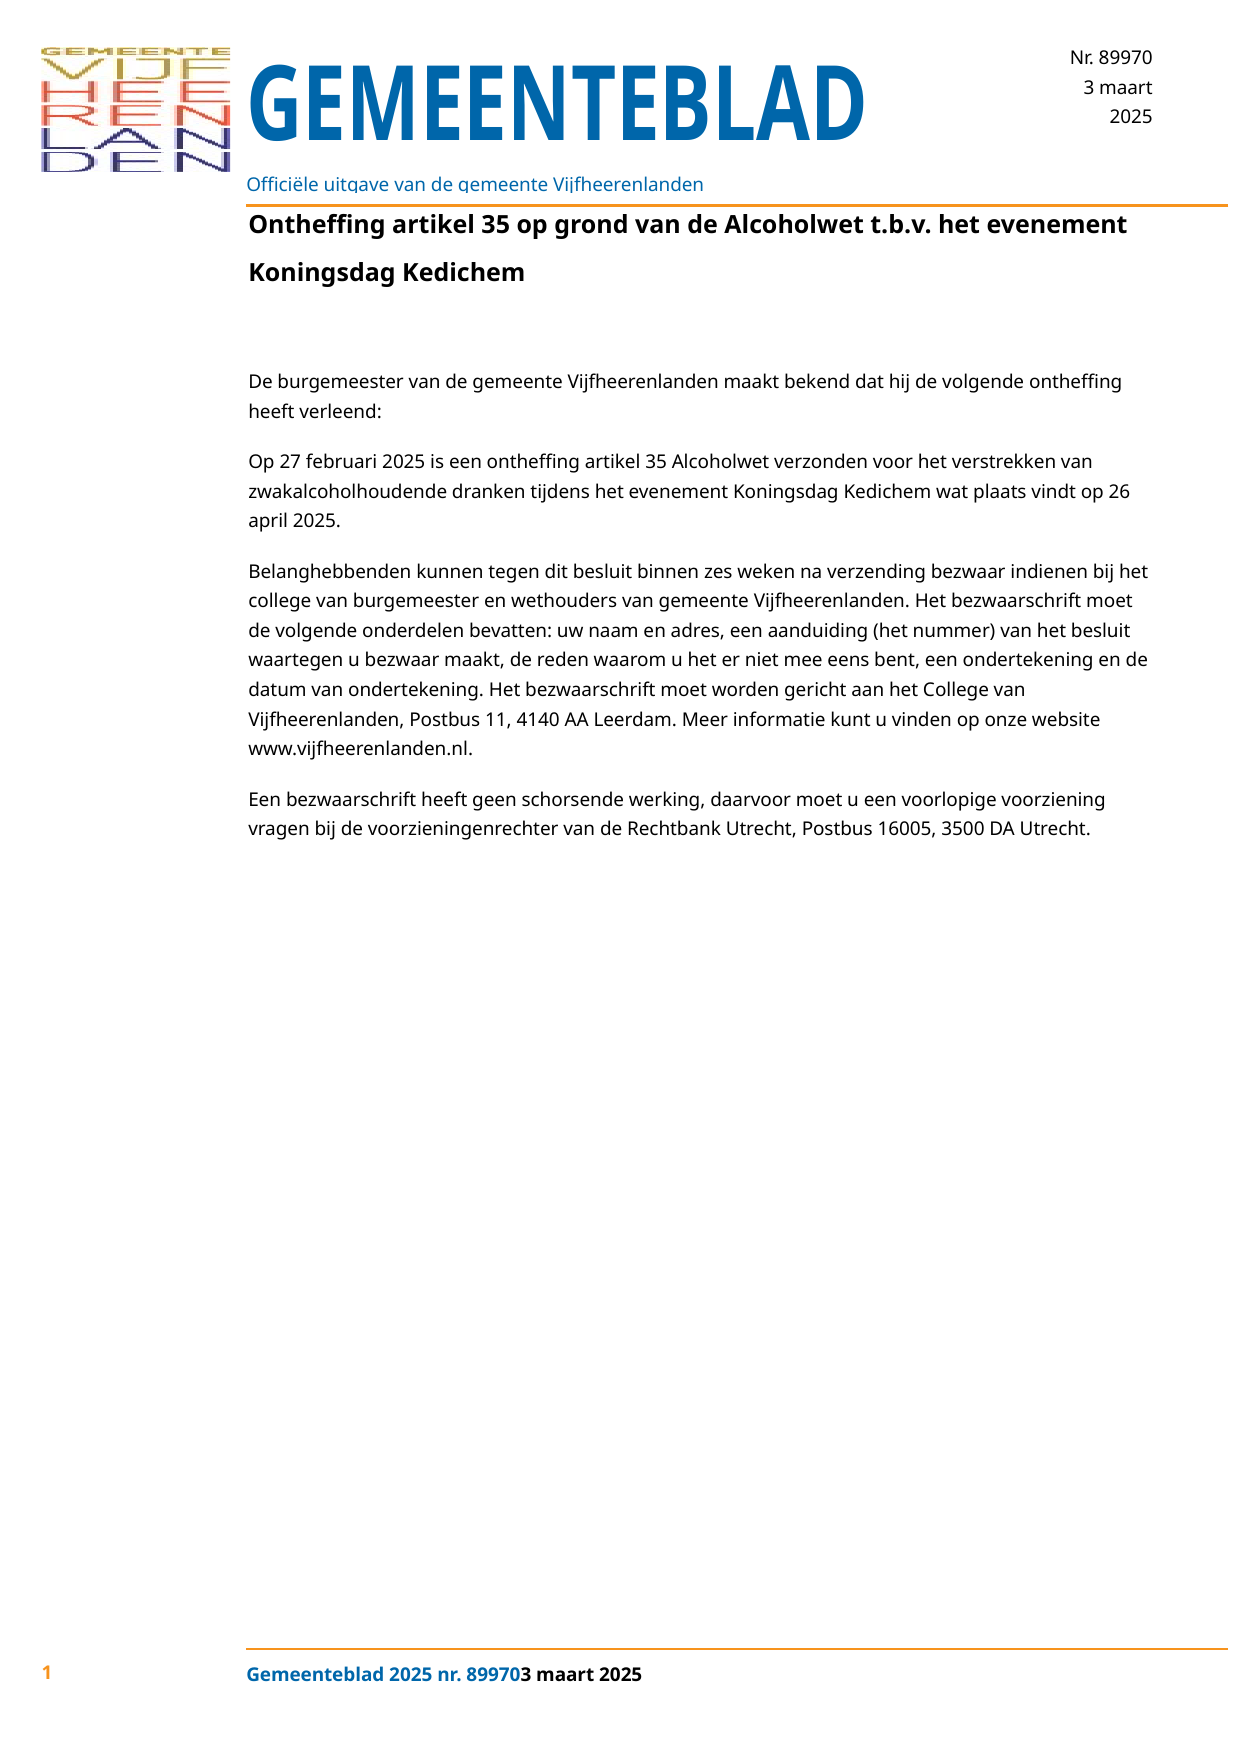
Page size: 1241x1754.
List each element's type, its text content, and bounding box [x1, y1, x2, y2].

text Belanghebbenden kunnen tegen dit besluit binnen zes weken na verzending bezwaar indienen bij het college van burgemeester en wethouders van gemeente Vijfheerenlanden. Het bezwaarschrift moet de volgende onderdelen bevatten: uw naam en adres, een aanduiding (het nummer) van het besluit waartegen u bezwaar maakt, de reden waarom u het er niet mee eens bent, een ondertekening en de datum van ondertekening. Het bezwaarschrift moet worden gericht aan het College van Vijfheerenlanden, Postbus 11, 4140 AA Leerdam. Meer informatie kunt u vinden op onze website www.vijfheerenlanden.nl. [248, 558, 1152, 761]
text De burgemeester van de gemeente Vijfheerenlanden maakt bekend dat hij de volgende ontheffing heeft verleend: [248, 368, 1152, 424]
picture [41, 47, 231, 172]
text Op 27 februari 2025 is een ontheffing artikel 35 Alcoholwet verzonden voor het verstrekken van zwakalcoholhoudende dranken tijdens het evenement Koningsdag Kedichem wat plaats vindt op 26 april 2025. [248, 448, 1152, 533]
text Ontheffing artikel 35 op grond van de Alcoholwet t.b.v. het evenement Koningsdag Kedichem [248, 207, 1152, 288]
text Een bezwaarschrift heeft geen schorsende werking, daarvoor moet u een voorlopige voorziening vragen bij de voorzieningenrechter van de Rechtbank Utrecht, Postbus 16005, 3500 DA Utrecht. [248, 786, 1152, 841]
